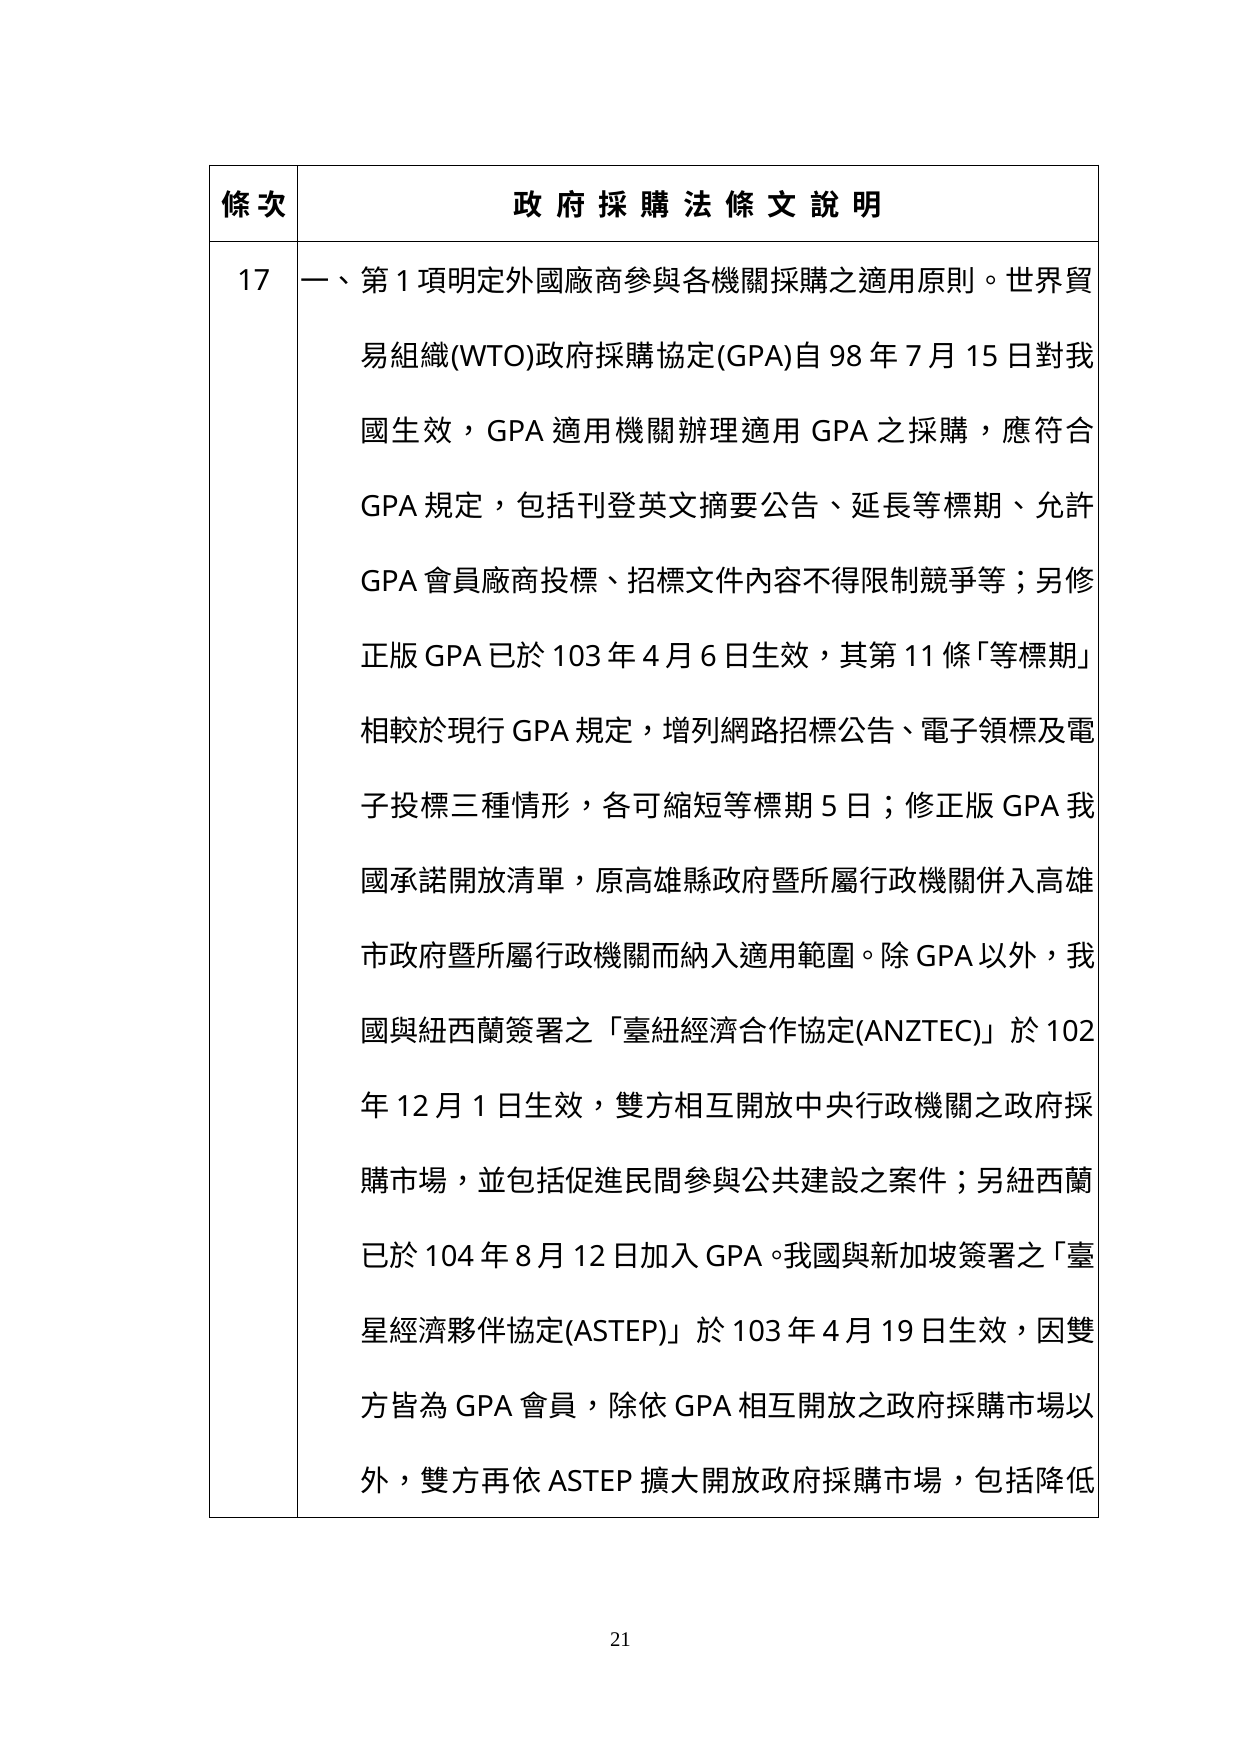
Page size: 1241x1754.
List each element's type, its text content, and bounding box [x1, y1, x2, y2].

table_cell 第1項明定外國廠商參與各機關採購之適用原則。世界貿易組織(WTO)政府採購協定(GPA)自98年7月15日對我國生效，GPA適用機關辦理適用GPA之採購，應符合GPA規定，包括刊登英文摘要公告、延長等標期、允許GPA會員廠商投標、招標文件內容不得限制競爭等；另修正版GPA已於103年4月6日生效，其第11條「等標期」相較於現行GPA規定，增列網路招標公告、電子領標及電子投標三種情形，各可縮短等標期5日；修正版GPA我國承諾開放清單，原高雄縣政府暨所屬行政機關併入高雄市政府暨所屬行政機關而納入適用範圍。除GPA以外，我國與紐西蘭簽署之「臺紐經濟合作協定(ANZTEC)」於102年12月1日生效，雙方相互開放中央行政機關之政府採購市場，並包括促進民間參與公共建設之案件；另紐西蘭已於104年8月12日加入GPA。我國與新加坡簽署之「臺星經濟夥伴協定(ASTEP)」於103年4月19日生效，因雙方皆為GPA會員，除依GPA相互開放之政府採購市場以外，雙方再依ASTEP擴大開放政府採購市場，包括降低中央機關適用之門檻金額，並將新北市政府、臺中市政府、臺南市政府及桃園市政府及所屬行政機關納入適用機關。上開協定政府採購章之相關內容，可至工程會網站(www.pcc.gov.tw)>政府採購>政府採購條約協定中查閱。 對於未與我國締結條約或協定國家之廠商參與各機關採購，工程會已依授權另訂有「外國廠商參與非條約協定採購處理辦法」。依該辦法第3條規定所稱「外國廠商」，指未取得我國國籍之自然人或非依我國法律設立登記之法人、機構或團體。 機關辦理採購，得否允許大陸地區廠商為投標廠商，係由招標機關視個案性質及實際需要於招標文件中載明，本法並無禁止規定，惟應符合臺灣地區與大陸地區人民關係條例(下稱兩岸條例)之規定；機關辦理採購之標的，如符合兩岸條例規定得輸入或進入臺灣地區者，機關得視個案性質及實際需要，於招標文件中載明是否允許廠商供應原產地為大陸地區之財物或勞務。 四、機關辦理涉及國家安全(含資訊安全)之採購，對於陸資廠商參與有影響國安(含資安)或機敏資訊外洩之疑慮者，得依本條第4項授權訂定之「機關辦理涉及國家安全採購之廠商資格限制條件及審查作業辦法」規定，於招標文件限制廠商資格條件，包括廠商之國籍、廠商之代表人、董事、監事、經理人或重要股東之國籍，或廠商之資金來源及其比率限制等，該等對投標廠商之資格限制條件及於對分包廠商之資格限制。 五、本條講授重點包括：「外國廠商參與非條約協定採購處理辦法」及「機關辦理涉及國家安全採購之廠商資格限制條件及審查作業辦法」。 [298, 242, 1098, 1517]
table_cell 17 [210, 242, 297, 1517]
table_header 政 府 採 購 法 條 文 說 明 [298, 166, 1098, 241]
table_header 條 次 [210, 166, 297, 241]
